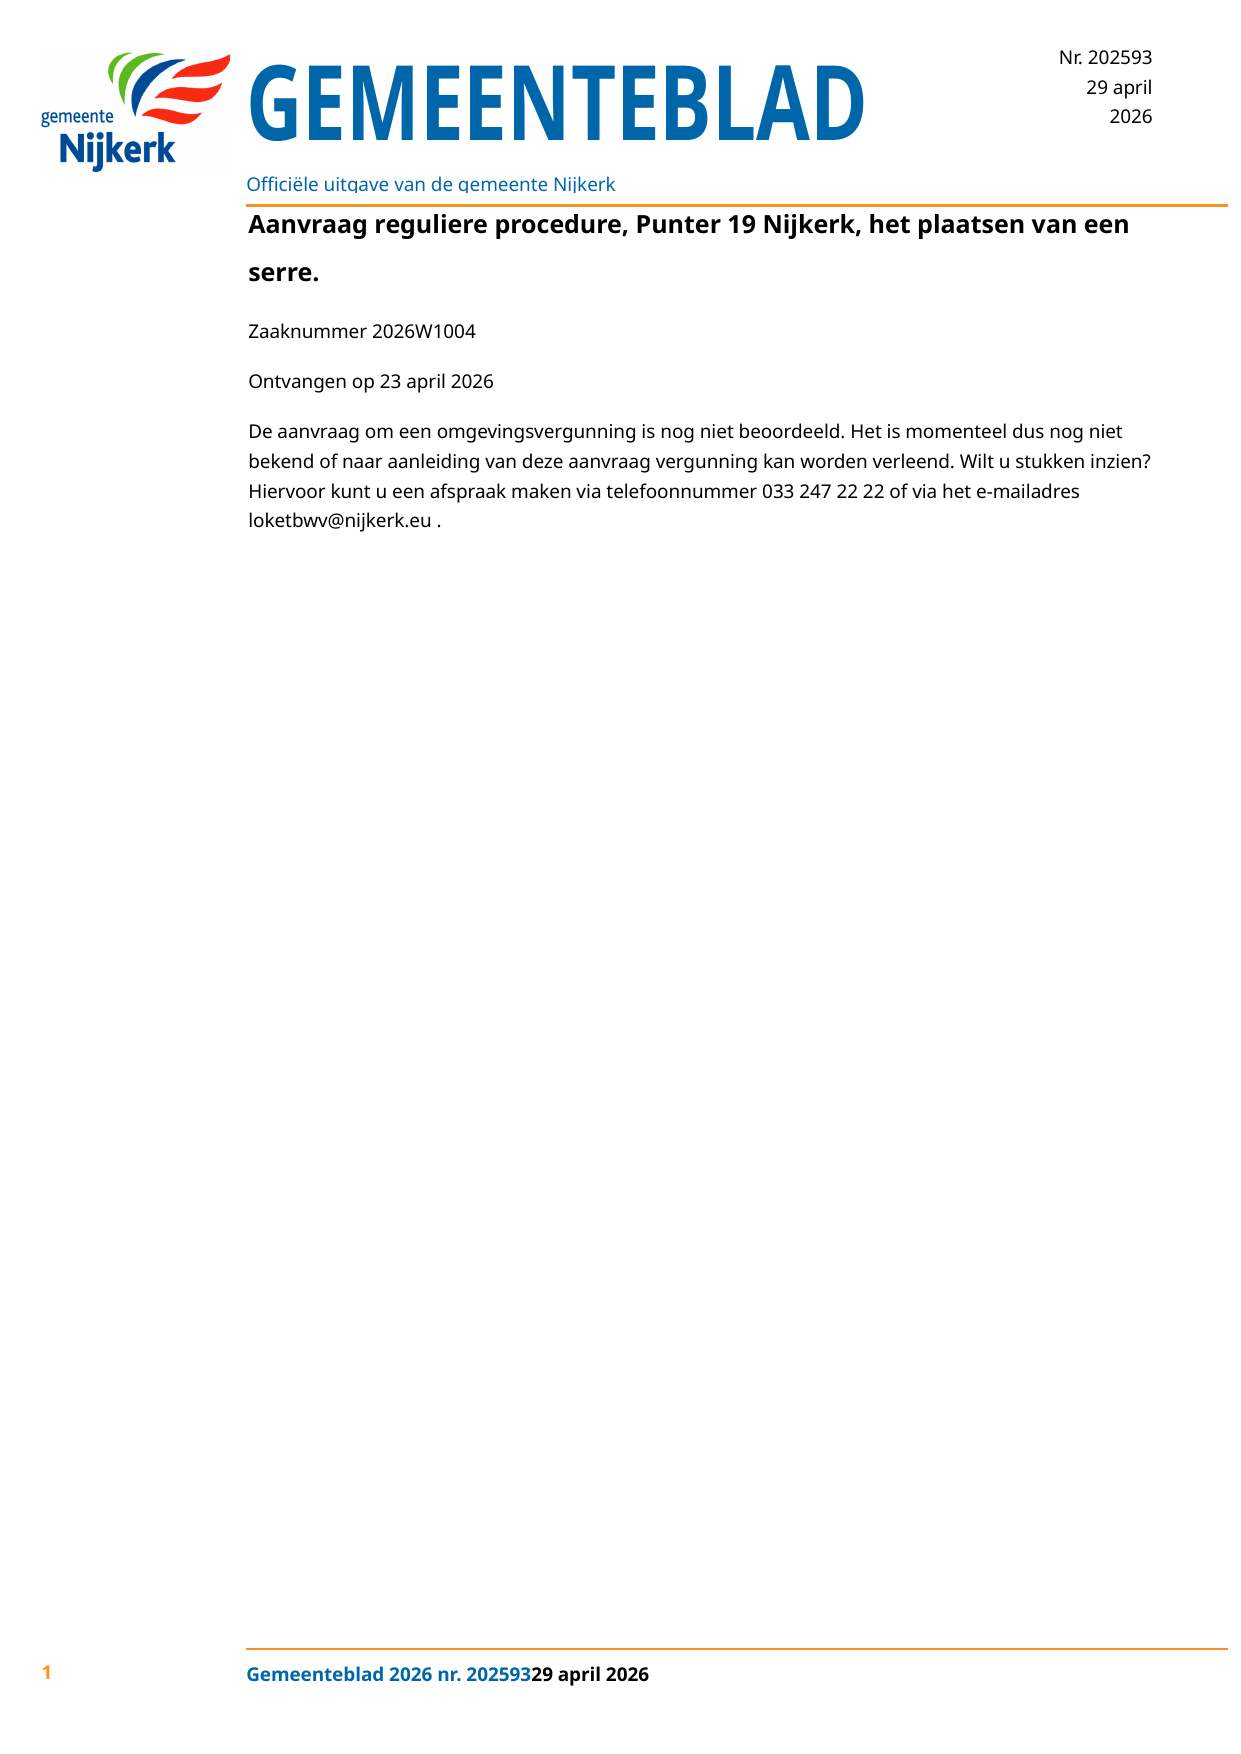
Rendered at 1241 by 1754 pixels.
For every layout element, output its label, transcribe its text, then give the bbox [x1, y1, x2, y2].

text Aanvraag reguliere procedure, Punter 19 Nijkerk, het plaatsen van een serre. [248, 207, 1152, 288]
text Ontvangen op 23 april 2026 [248, 368, 1152, 394]
text De aanvraag om een omgevingsvergunning is nog niet beoordeeld. Het is momenteel dus nog niet bekend of naar aanleiding van deze aanvraag vergunning kan worden verleend. Wilt u stukken inzien? Hiervoor kunt u een afspraak maken via telefoonnummer 033 247 22 22 of via het e-mailadres loketbwv@nijkerk.eu . [248, 419, 1152, 533]
text Zaaknummer 2026W1004 [248, 318, 1152, 344]
picture [41, 47, 231, 172]
